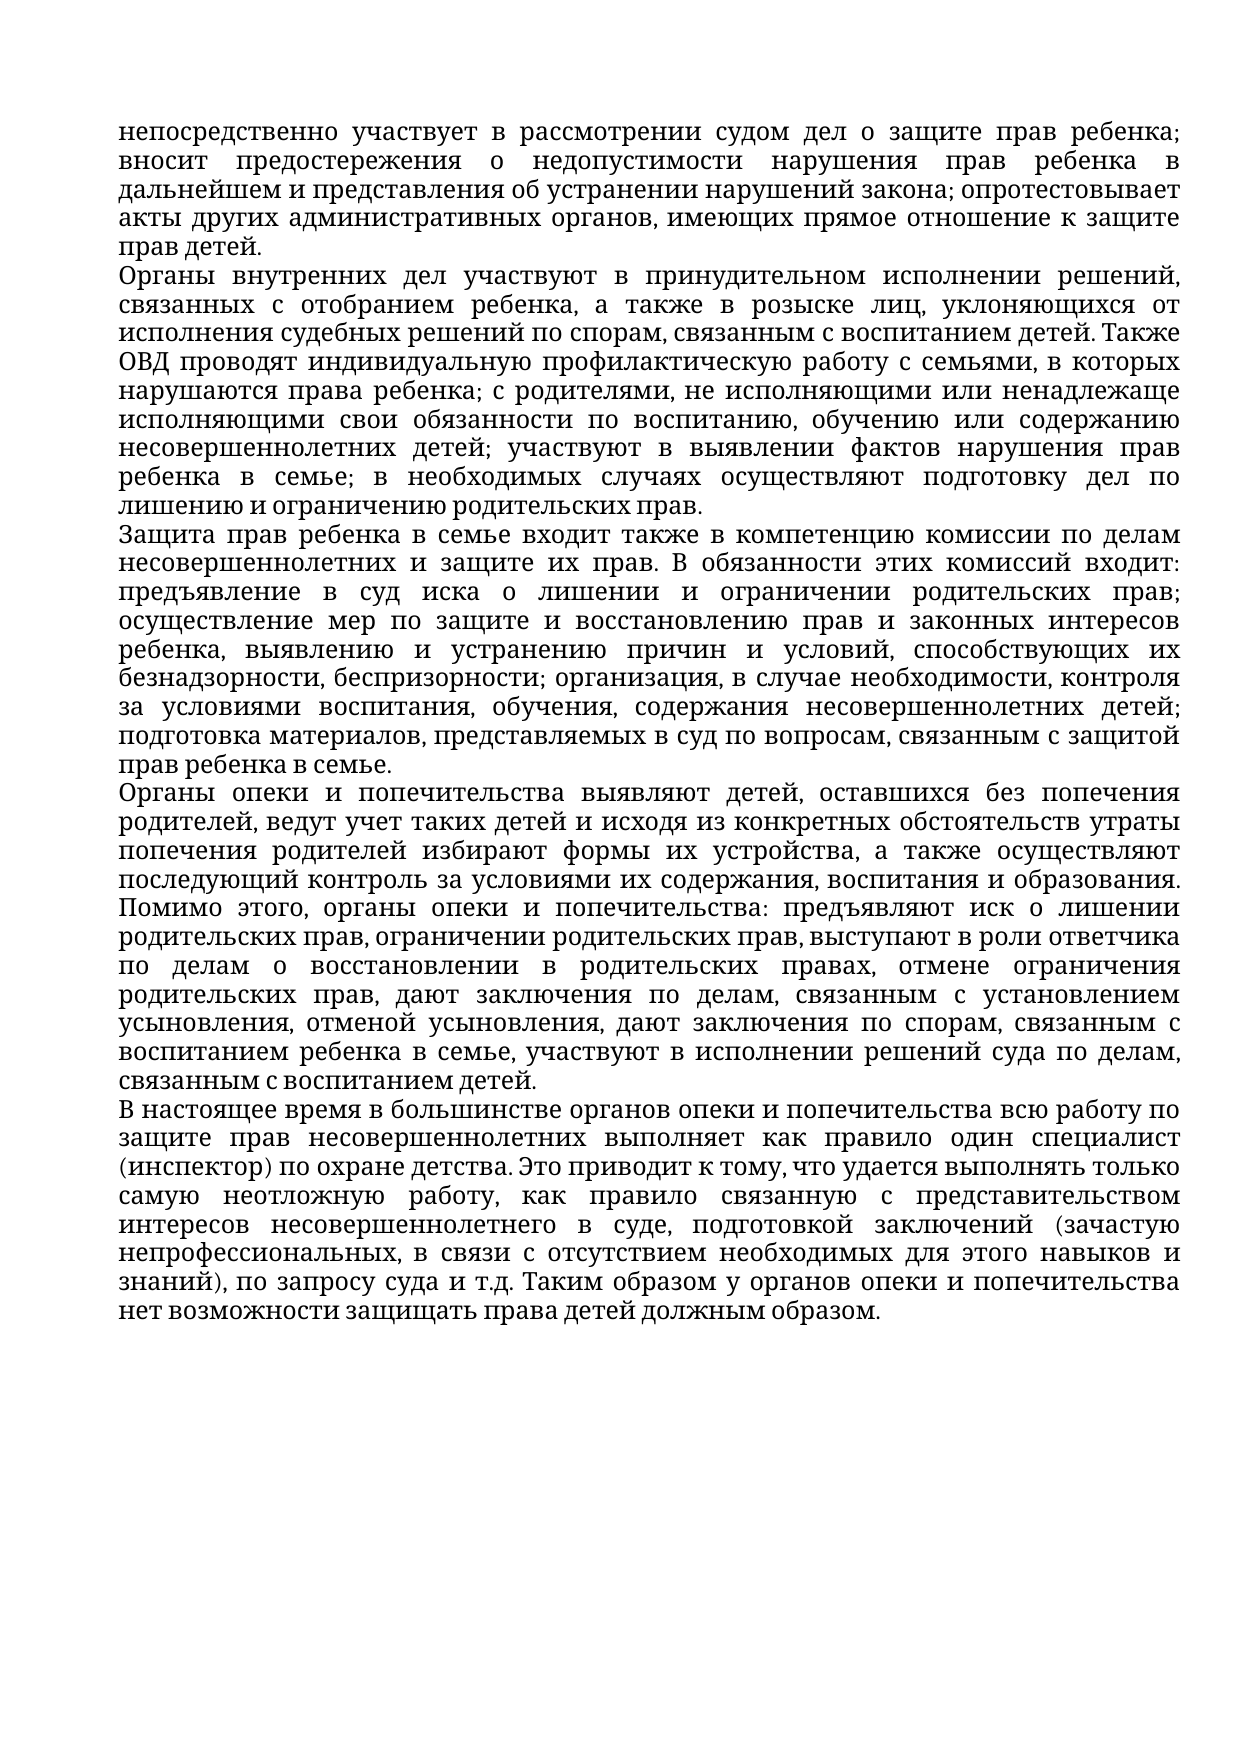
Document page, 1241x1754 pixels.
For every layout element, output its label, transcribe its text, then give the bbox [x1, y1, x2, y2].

text Органы опеки и попечительства выявляют детей, оставшихся без попечения родителей, ведут учет таких детей и исходя из конкретных обстоятельств утраты попечения родителей избирают формы их устройства, а также осуществляют последующий контроль за условиями их содержания, воспитания и образования. Помимо этого, органы опеки и попечительства: предъявляют иск о лишении родительских прав, ограничении родительских прав, выступают в роли ответчика по делам о восстановлении в родительских правах, отмене ограничения родительских прав, дают заключения по делам, связанным с установлением усыновления, отменой усыновления, дают заключения по спорам, связанным с воспитанием ребенка в семье, участвуют в исполнении решений суда по делам, связанным с воспитанием детей. [118, 779, 1181, 1096]
text В настоящее время в большинстве органов опеки и попечительства всю работу по защите прав несовершеннолетних выполняет как правило один специалист (инспектор) по охране детства. Это приводит к тому, что удается выполнять только самую неотложную работу, как правило связанную с представительством интересов несовершеннолетнего в суде, подготовкой заключений (зачастую непрофессиональных, в связи с отсутствием необходимых для этого навыков и знаний), по запросу суда и т.д. Таким образом у органов опеки и попечительства нет возможности защищать права детей должным образом. [118, 1096, 1181, 1326]
text Защита прав ребенка в семье входит также в компетенцию комиссии по делам несовершеннолетних и защите их прав. В обязанности этих комиссий входит: предъявление в суд иска о лишении и ограничении родительских прав; осуществление мер по защите и восстановлению прав и законных интересов ребенка, выявлению и устранению причин и условий, способствующих их безнадзорности, беспризорности; организация, в случае необходимости, контроля за условиями воспитания, обучения, содержания несовершеннолетних детей; подготовка материалов, представляемых в суд по вопросам, связанным с защитой прав ребенка в семье. [118, 521, 1181, 779]
text Органы внутренних дел участвуют в принудительном исполнении решений, связанных с отобранием ребенка, а также в розыске лиц, уклоняющихся от исполнения судебных решений по спорам, связанным с воспитанием детей. Также ОВД проводят индивидуальную профилактическую работу с семьями, в которых нарушаются права ребенка; с родителями, не исполняющими или ненадлежаще исполняющими свои обязанности по воспитанию, обучению или содержанию несовершеннолетних детей; участвуют в выявлении фактов нарушения прав ребенка в семье; в необходимых случаях осуществляют подготовку дел по лишению и ограничению родительских прав. [118, 262, 1181, 521]
text непосредственно участвует в рассмотрении судом дел о защите прав ребенка; вносит предостережения о недопустимости нарушения прав ребенка в дальнейшем и представления об устранении нарушений закона; опротестовывает акты других административных органов, имеющих прямое отношение к защите прав детей. [118, 118, 1181, 262]
